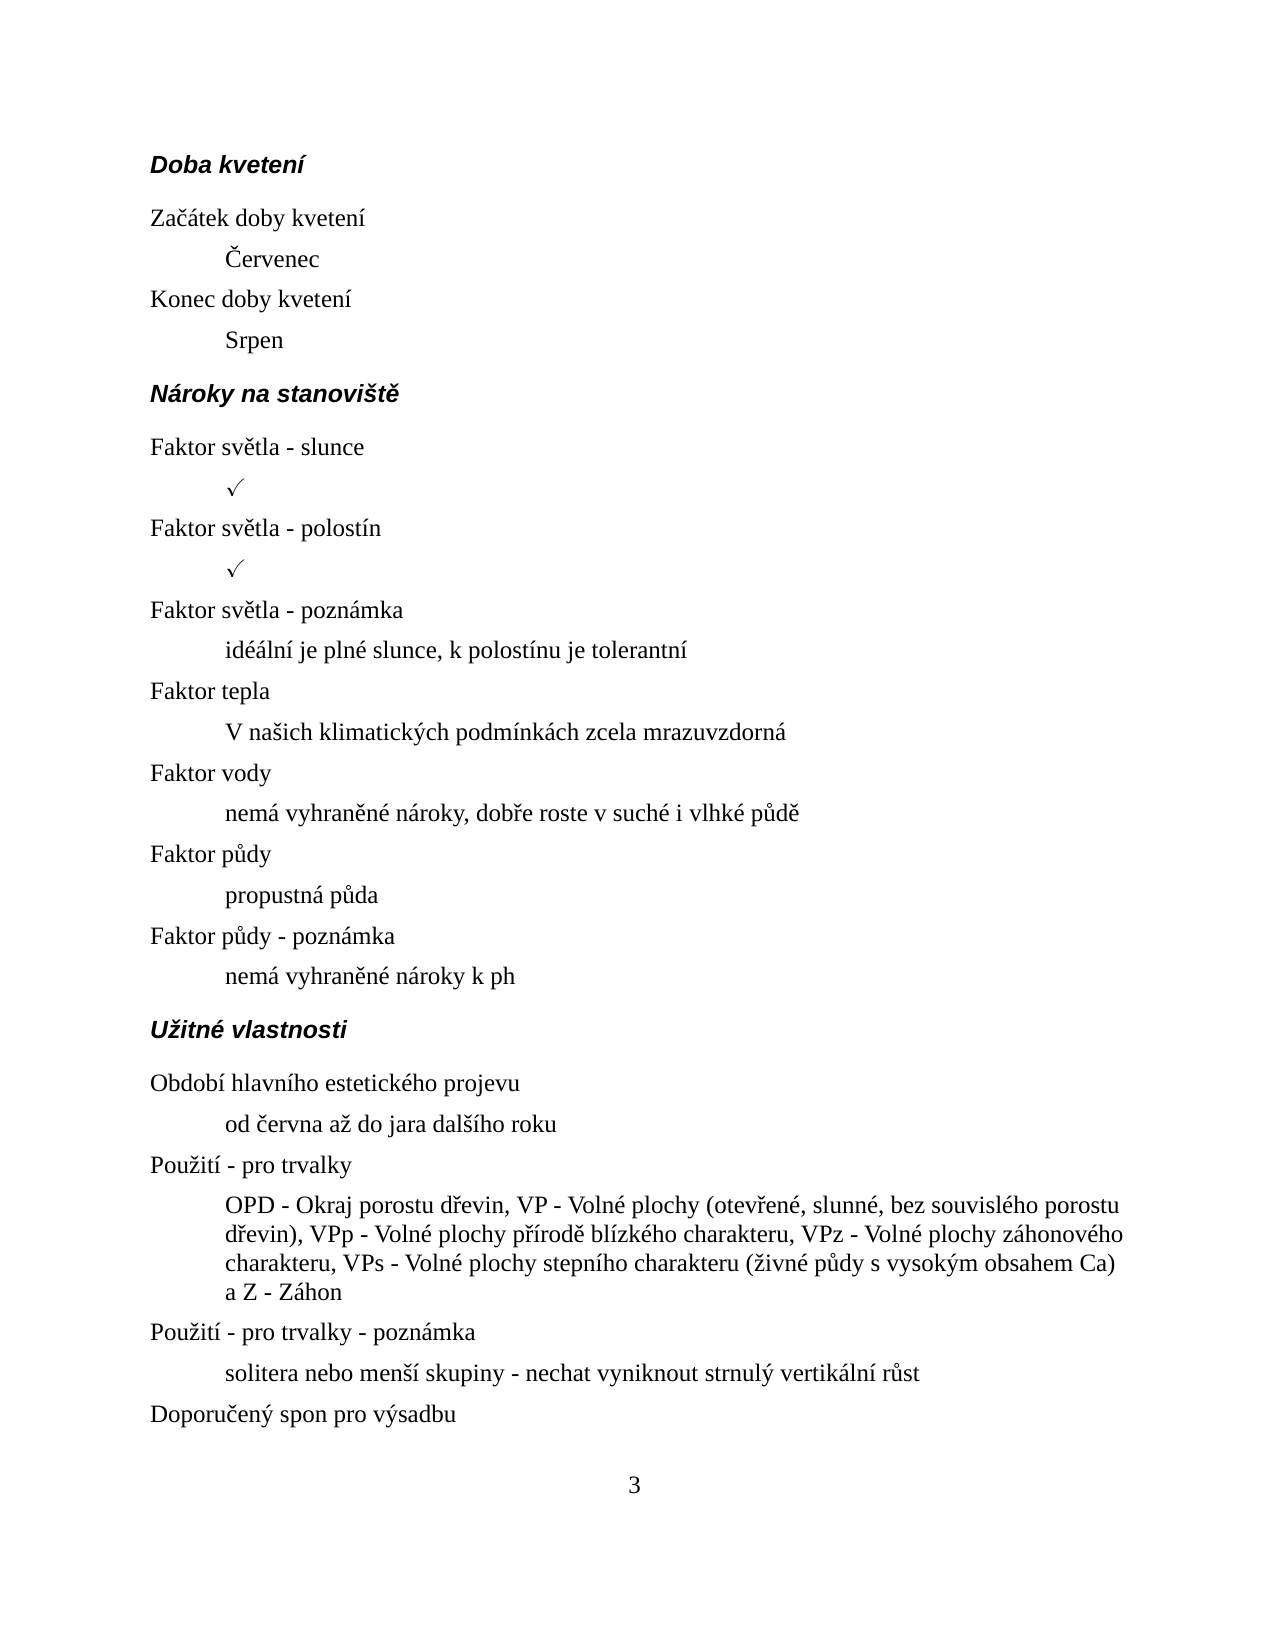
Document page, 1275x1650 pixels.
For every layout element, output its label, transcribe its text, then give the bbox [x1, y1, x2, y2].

text ✓ [225, 554, 1125, 583]
text ✓ [225, 473, 1125, 501]
text nemá vyhraněné nároky k ph [225, 961, 1125, 990]
text propustná půda [225, 880, 1125, 909]
text OPD - Okraj porostu dřevin, VP - Volné plochy (otevřené, slunné, bez souvislého porostu dřevin), VPp - Volné plochy přírodě blízkého charakteru, VPz - Volné plochy záhonového charakteru, VPs - Volné plochy stepního charakteru (živné půdy s vysokým obsahem Ca) a Z - Záhon [225, 1190, 1125, 1305]
text Červenec [225, 244, 1125, 272]
text Faktor vody [150, 758, 1125, 787]
text solitera nebo menší skupiny - nechat vyniknout strnulý vertikální růst [225, 1358, 1125, 1387]
text Konec doby kvetení [150, 284, 1125, 313]
text Faktor půdy [150, 839, 1125, 868]
text nemá vyhraněné nároky, dobře roste v suché i vlhké půdě [225, 798, 1125, 827]
text od června až do jara dalšího roku [225, 1109, 1125, 1138]
text Faktor světla - polostín [150, 513, 1125, 542]
text V našich klimatických podmínkách zcela mrazuvzdorná [225, 717, 1125, 746]
subtitle Doba kvetení [150, 150, 1125, 178]
text Faktor půdy - poznámka [150, 921, 1125, 949]
subtitle Užitné vlastnosti [150, 1015, 1125, 1044]
text Faktor světla - poznámka [150, 595, 1125, 624]
text Faktor tepla [150, 676, 1125, 705]
text Období hlavního estetického projevu [150, 1068, 1125, 1097]
text Použití - pro trvalky - poznámka [150, 1317, 1125, 1346]
subtitle Nároky na stanoviště [150, 379, 1125, 407]
text Použití - pro trvalky [150, 1150, 1125, 1178]
text Začátek doby kvetení [150, 203, 1125, 232]
text Doporučený spon pro výsadbu [150, 1399, 1125, 1428]
text Faktor světla - slunce [150, 432, 1125, 461]
text idéální je plné slunce, k polostínu je tolerantní [225, 636, 1125, 664]
text Srpen [225, 325, 1125, 354]
